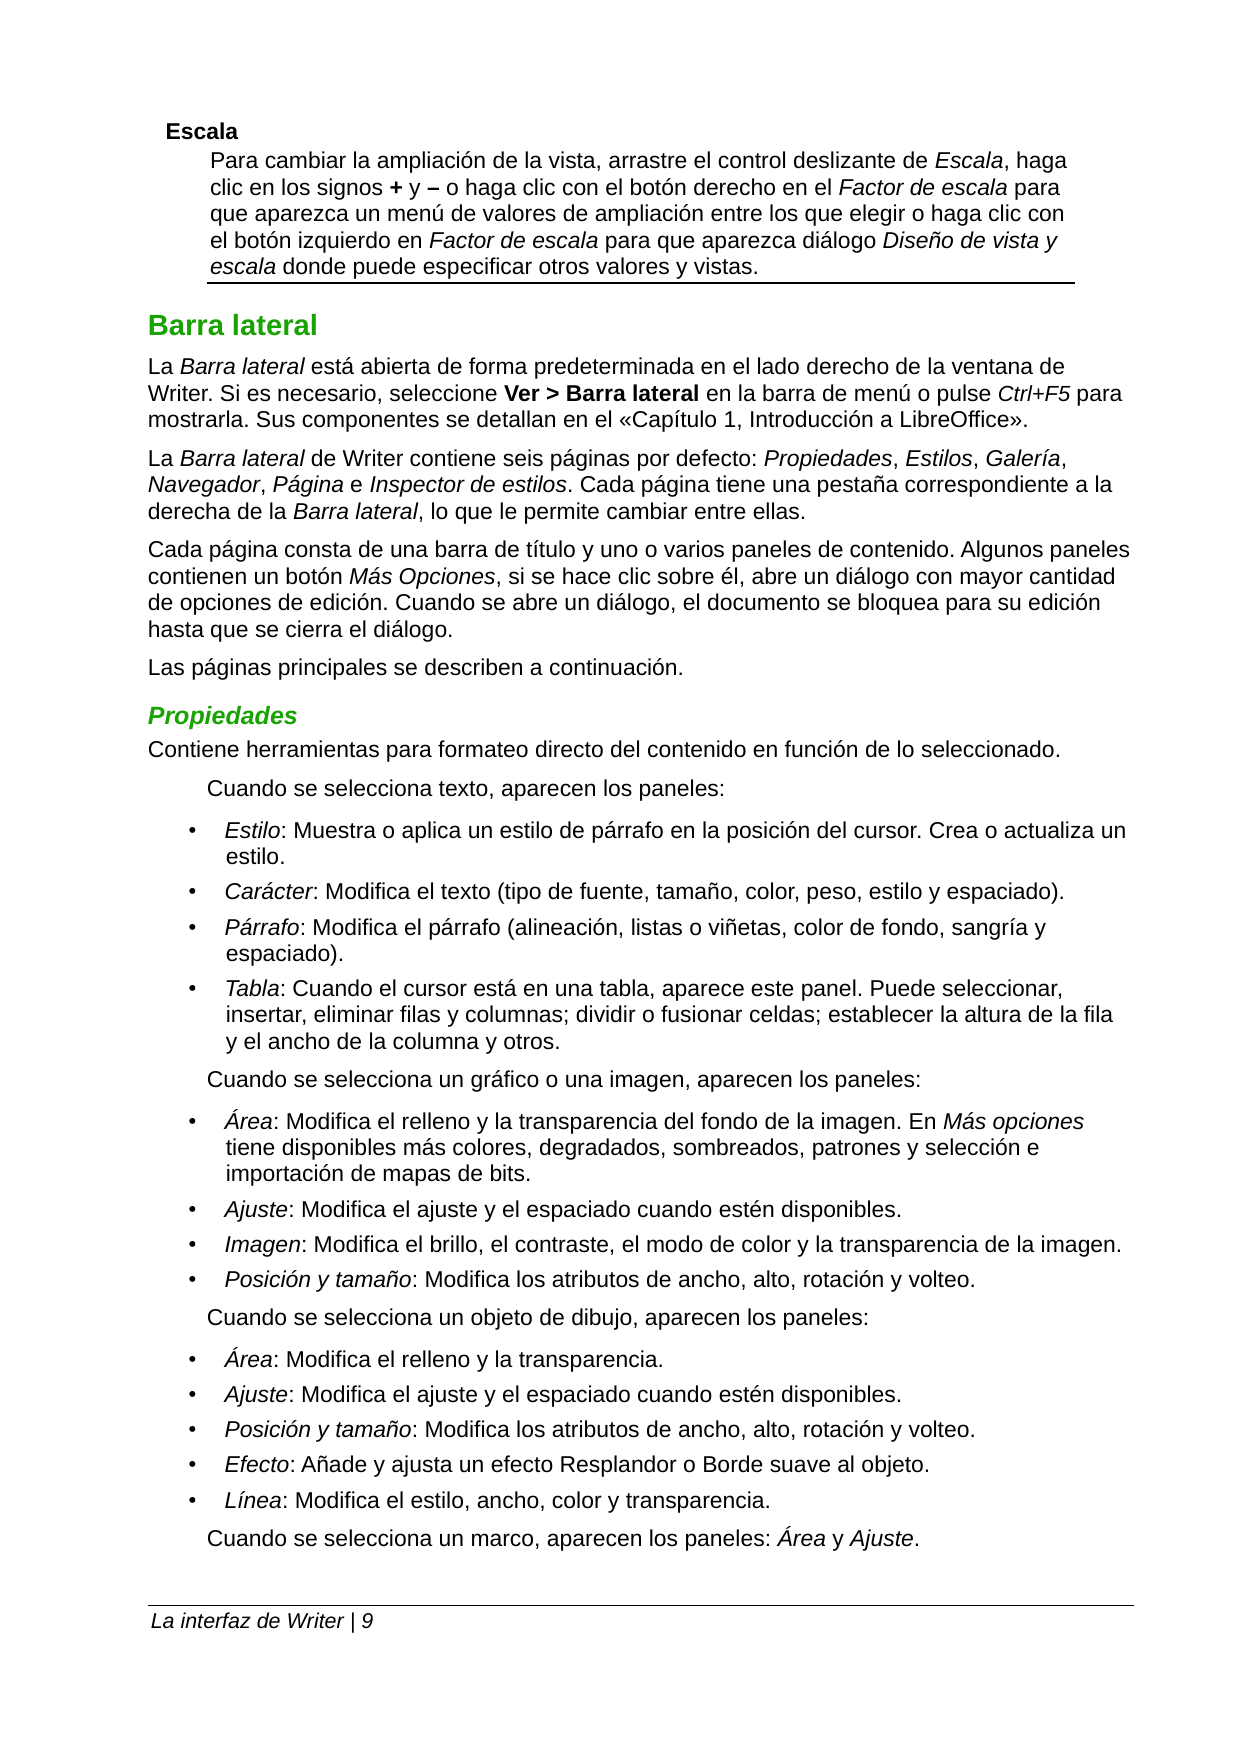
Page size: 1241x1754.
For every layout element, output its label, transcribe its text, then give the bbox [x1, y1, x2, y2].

list Área: Modifica el relleno y la transparencia del fondo de la imagen. En Más opciones tiene disponibles más colores, degradados, sombreados, patrones y selección e importación de mapas de bits. [185, 1105, 1134, 1187]
list Ajuste: Modifica el ajuste y el espaciado cuando estén disponibles. [185, 1193, 1134, 1222]
text Cuando se selecciona un marco, aparecen los paneles: Área y Ajuste. [207, 1525, 1134, 1551]
text Las páginas principales se describen a continuación. [148, 654, 1134, 681]
list Posición y tamaño: Modifica los atributos de ancho, alto, rotación y volteo. [185, 1413, 1134, 1443]
text La Barra lateral está abierta de forma predeterminada en el lado derecho de la ventana de Writer. Si es necesario, seleccione Ver > Barra lateral en la barra de menú o pulse Ctrl+F5 para mostrarla. Sus componentes se detallan en el «Capítulo 1, Introducción a LibreOffice». [148, 353, 1134, 432]
text La Barra lateral de Writer contiene seis páginas por defecto: Propiedades, Estilos, Galería, Navegador, Página e Inspector de estilos. Cada página tiene una pestaña correspondiente a la derecha de la Barra lateral, lo que le permite cambiar entre ellas. [148, 445, 1134, 524]
text Contiene herramientas para formateo directo del contenido en función de lo seleccionado. [148, 736, 1134, 762]
list Línea: Modifica el estilo, ancho, color y transparencia. [185, 1484, 1134, 1516]
text Escala [165, 118, 1134, 144]
text Cada página consta de una barra de título y uno o varios paneles de contenido. Algunos paneles contienen un botón Más Opciones, si se hace clic sobre él, abre un diálogo con mayor cantidad de opciones de edición. Cuando se abre un diálogo, el documento se bloquea para su edición hasta que se cierra el diálogo. [148, 536, 1134, 642]
list Posición y tamaño: Modifica los atributos de ancho, alto, rotación y volteo. [185, 1263, 1134, 1295]
text Cuando se selecciona texto, aparecen los paneles: [207, 775, 1134, 801]
text Para cambiar la ampliación de la vista, arrastre el control deslizante de Escala, haga clic en los signos + y – o haga clic con el botón derecho en el Factor de escala para que aparezca un menú de valores de ampliación entre los que elegir o haga clic con el botón izquierdo en Factor de escala para que aparezca diálogo Diseño de vista y escala donde puede especificar otros valores y vistas. [207, 144, 1075, 282]
list Área: Modifica el relleno y la transparencia. [185, 1343, 1134, 1372]
text Cuando se selecciona un objeto de dibujo, aparecen los paneles: [207, 1304, 1134, 1330]
list Carácter: Modifica el texto (tipo de fuente, tamaño, color, peso, estilo y espaciado). [185, 875, 1134, 904]
list Párrafo: Modifica el párrafo (alineación, listas o viñetas, color de fondo, sangría y espaciado). [185, 911, 1134, 966]
text Cuando se selecciona un gráfico o una imagen, aparecen los paneles: [207, 1066, 1134, 1092]
list Imagen: Modifica el brillo, el contraste, el modo de color y la transparencia de la imagen. [185, 1228, 1134, 1257]
list Efecto: Añade y ajusta un efecto Resplandor o Borde suave al objeto. [185, 1448, 1134, 1478]
subtitle Barra lateral [148, 308, 1134, 342]
list Estilo: Muestra o aplica un estilo de párrafo en la posición del cursor. Crea o actualiza un estilo. [185, 814, 1134, 869]
list Ajuste: Modifica el ajuste y el espaciado cuando estén disponibles. [185, 1378, 1134, 1407]
list Tabla: Cuando el cursor está en una tabla, aparece este panel. Puede seleccionar, insertar, eliminar filas y columnas; dividir o fusionar celdas; establecer la altura de la fila y el ancho de la columna y otros. [185, 972, 1134, 1057]
subtitle Propiedades [148, 701, 1134, 730]
